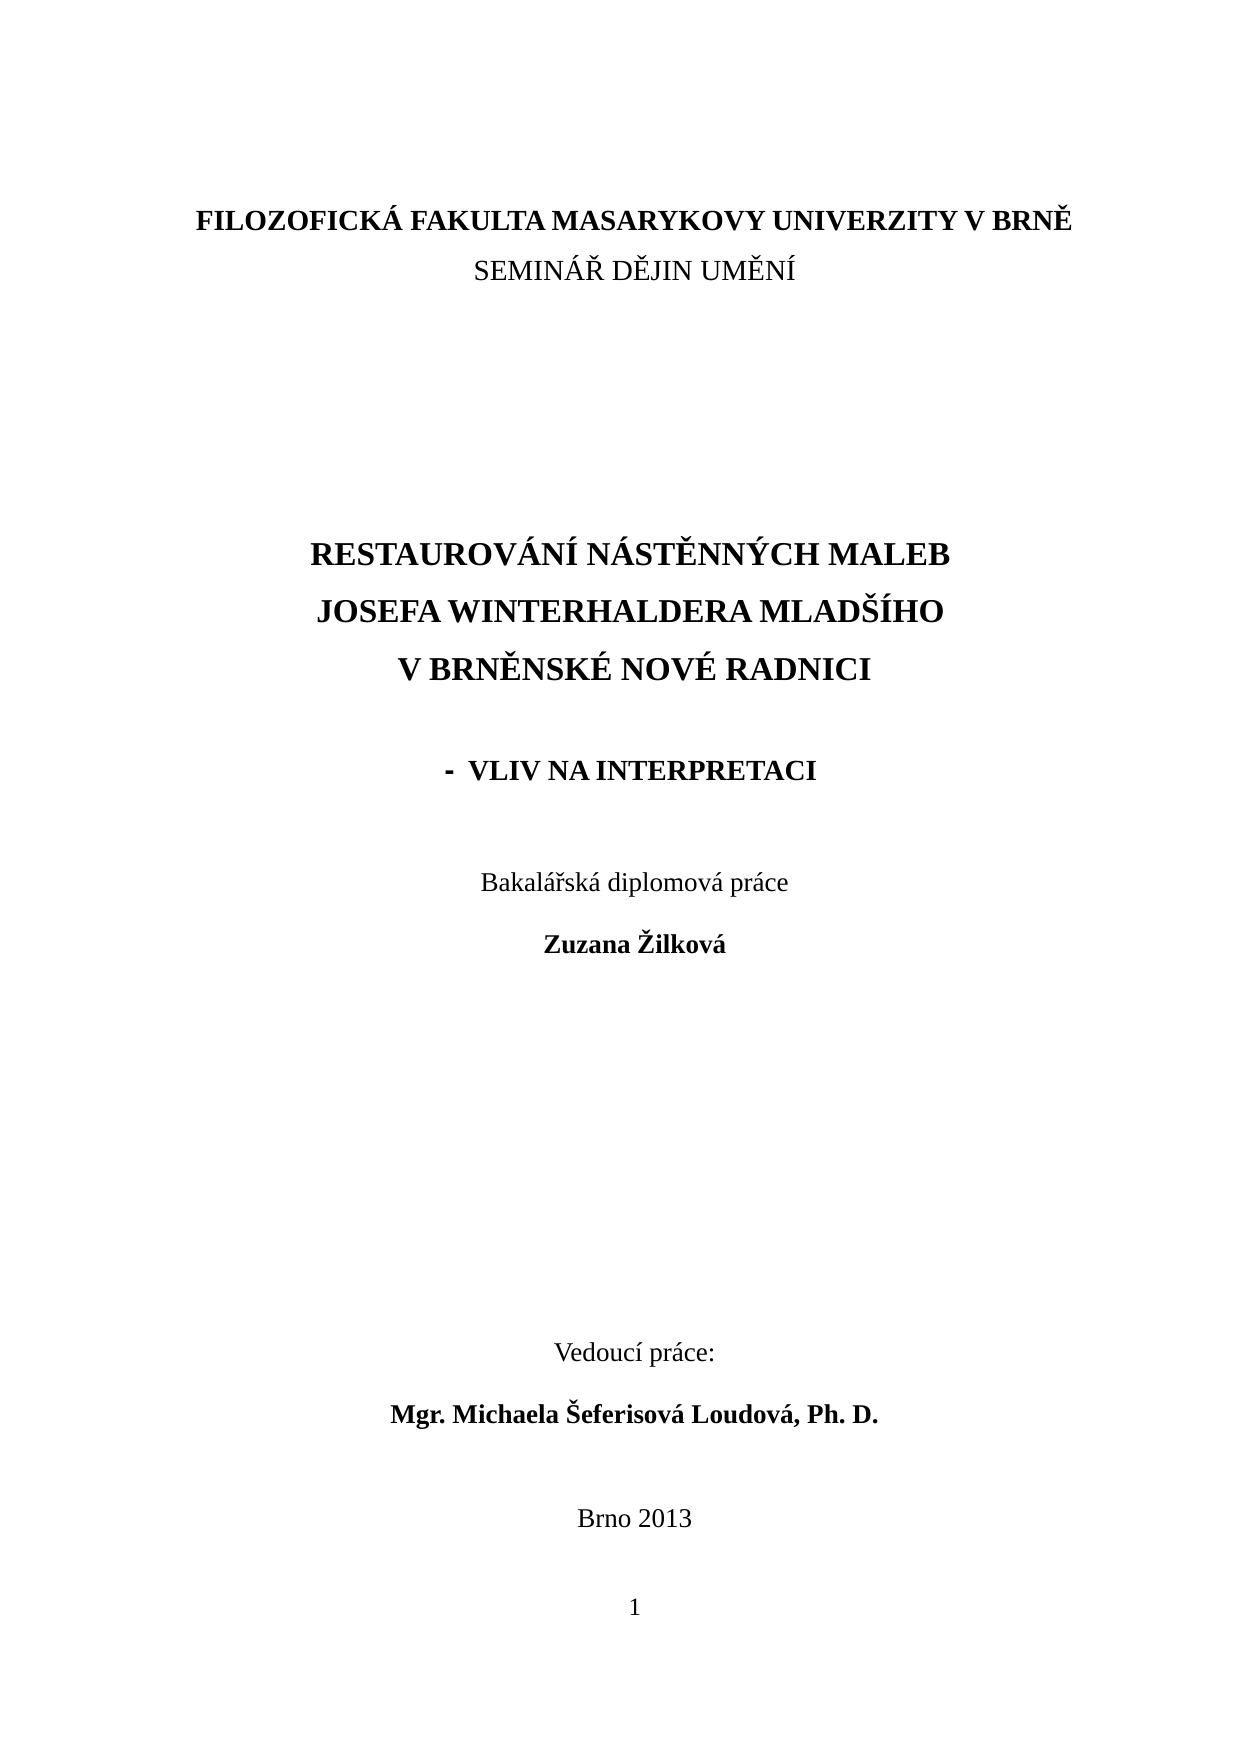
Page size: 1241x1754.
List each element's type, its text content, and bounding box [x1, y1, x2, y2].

text - VLIV NA INTERPRETACI [193, 749, 1076, 789]
text SEMINÁŘ DĚJIN UMĚNÍ [193, 253, 1076, 287]
text RESTAUROVÁNÍ NÁSTĚNNÝCH MALEB [193, 534, 1076, 572]
text V BRNĚNSKÉ NOVÉ RADNICI [193, 649, 1076, 687]
text Zuzana Žilková [193, 929, 1076, 960]
text FILOZOFICKÁ FAKULTA MASARYKOVY UNIVERZITY V BRNĚ [193, 203, 1076, 237]
text Vedoucí práce: [193, 1336, 1076, 1367]
text Mgr. Michaela Šeferisová Loudová, Ph. D. [193, 1398, 1076, 1429]
text JOSEFA WINTERHALDERA MLADŠÍHO [193, 591, 1076, 629]
text Brno 2013 [193, 1502, 1076, 1533]
text Bakalářská diplomová práce [193, 866, 1076, 897]
